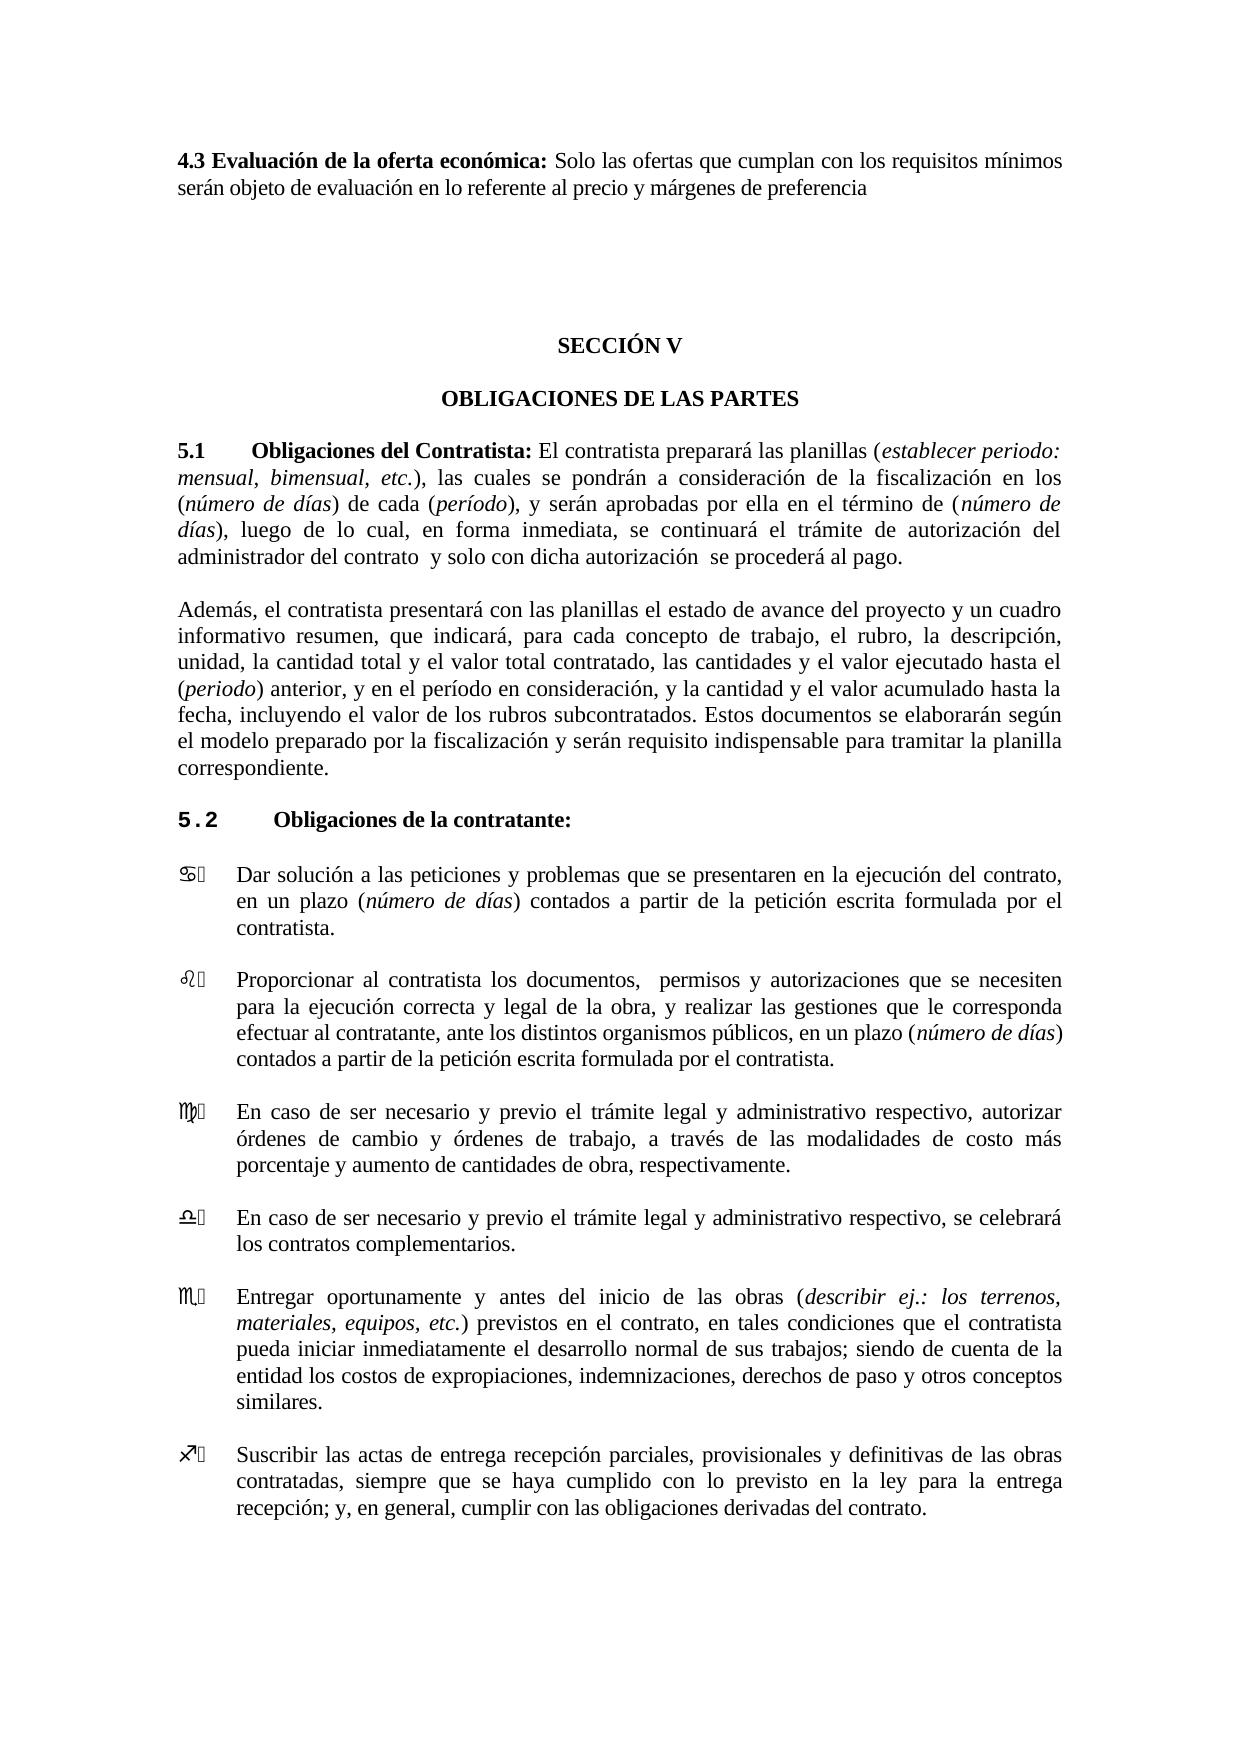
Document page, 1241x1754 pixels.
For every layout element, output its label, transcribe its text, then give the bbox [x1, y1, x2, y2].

list En caso de ser necesario y previo el trámite legal y administrativo respectivo, se celebrará los contratos complementarios. [177, 1204, 1063, 1256]
text OBLIGACIONES DE LAS PARTES [177, 385, 1063, 411]
list Entregar oportunamente y antes del inicio de las obras (describir ej.: los terrenos, materiales, equipos, etc.) previstos en el contrato, en tales condiciones que el contratista pueda iniciar inmediatamente el desarrollo normal de sus trabajos; siendo de cuenta de la entidad los costos de expropiaciones, indemnizaciones, derechos de paso y otros conceptos similares. [177, 1283, 1063, 1414]
text SECCIÓN V [177, 332, 1063, 358]
list Dar solución a las peticiones y problemas que se presentaren en la ejecución del contrato, en un plazo (número de días) contados a partir de la petición escrita formulada por el contratista. [177, 861, 1063, 940]
text Además, el contratista presentará con las planillas el estado de avance del proyecto y un cuadro informativo resumen, que indicará, para cada concepto de trabajo, el rubro, la descripción, unidad, la cantidad total y el valor total contratado, las cantidades y el valor ejecutado hasta el (periodo) anterior, y en el período en consideración, y la cantidad y el valor acumulado hasta la fecha, incluyendo el valor de los rubros subcontratados. Estos documentos se elaborarán según el modelo preparado por la fiscalización y serán requisito indispensable para tramitar la planilla correspondiente. [177, 596, 1063, 780]
list Suscribir las actas de entrega recepción parciales, provisionales y definitivas de las obras contratadas, siempre que se haya cumplido con lo previsto en la ley para la entrega recepción; y, en general, cumplir con las obligaciones derivadas del contrato. [177, 1441, 1063, 1520]
list En caso de ser necesario y previo el trámite legal y administrativo respectivo, autorizar órdenes de cambio y órdenes de trabajo, a través de las modalidades de costo más porcentaje y aumento de cantidades de obra, respectivamente. [177, 1098, 1063, 1177]
text 4.3 Evaluación de la oferta económica: Solo las ofertas que cumplan con los requisitos mínimos serán objeto de evaluación en lo referente al precio y márgenes de preferencia [177, 148, 1063, 200]
list Proporcionar al contratista los documentos, permisos y autorizaciones que se necesiten para la ejecución correcta y legal de la obra, y realizar las gestiones que le corresponda efectuar al contratante, ante los distintos organismos públicos, en un plazo (número de días) contados a partir de la petición escrita formulada por el contratista. [177, 966, 1063, 1072]
text 5.1 Obligaciones del Contratista: El contratista preparará las planillas (establecer periodo: mensual, bimensual, etc.), las cuales se pondrán a consideración de la fiscalización en los (número de días) de cada (período), y serán aprobadas por ella en el término de (número de días), luego de lo cual, en forma inmediata, se continuará el trámite de autorización del administrador del contrato y solo con dicha autorización se procederá al pago. [177, 437, 1063, 569]
list Obligaciones de la contratante: [177, 806, 1063, 835]
